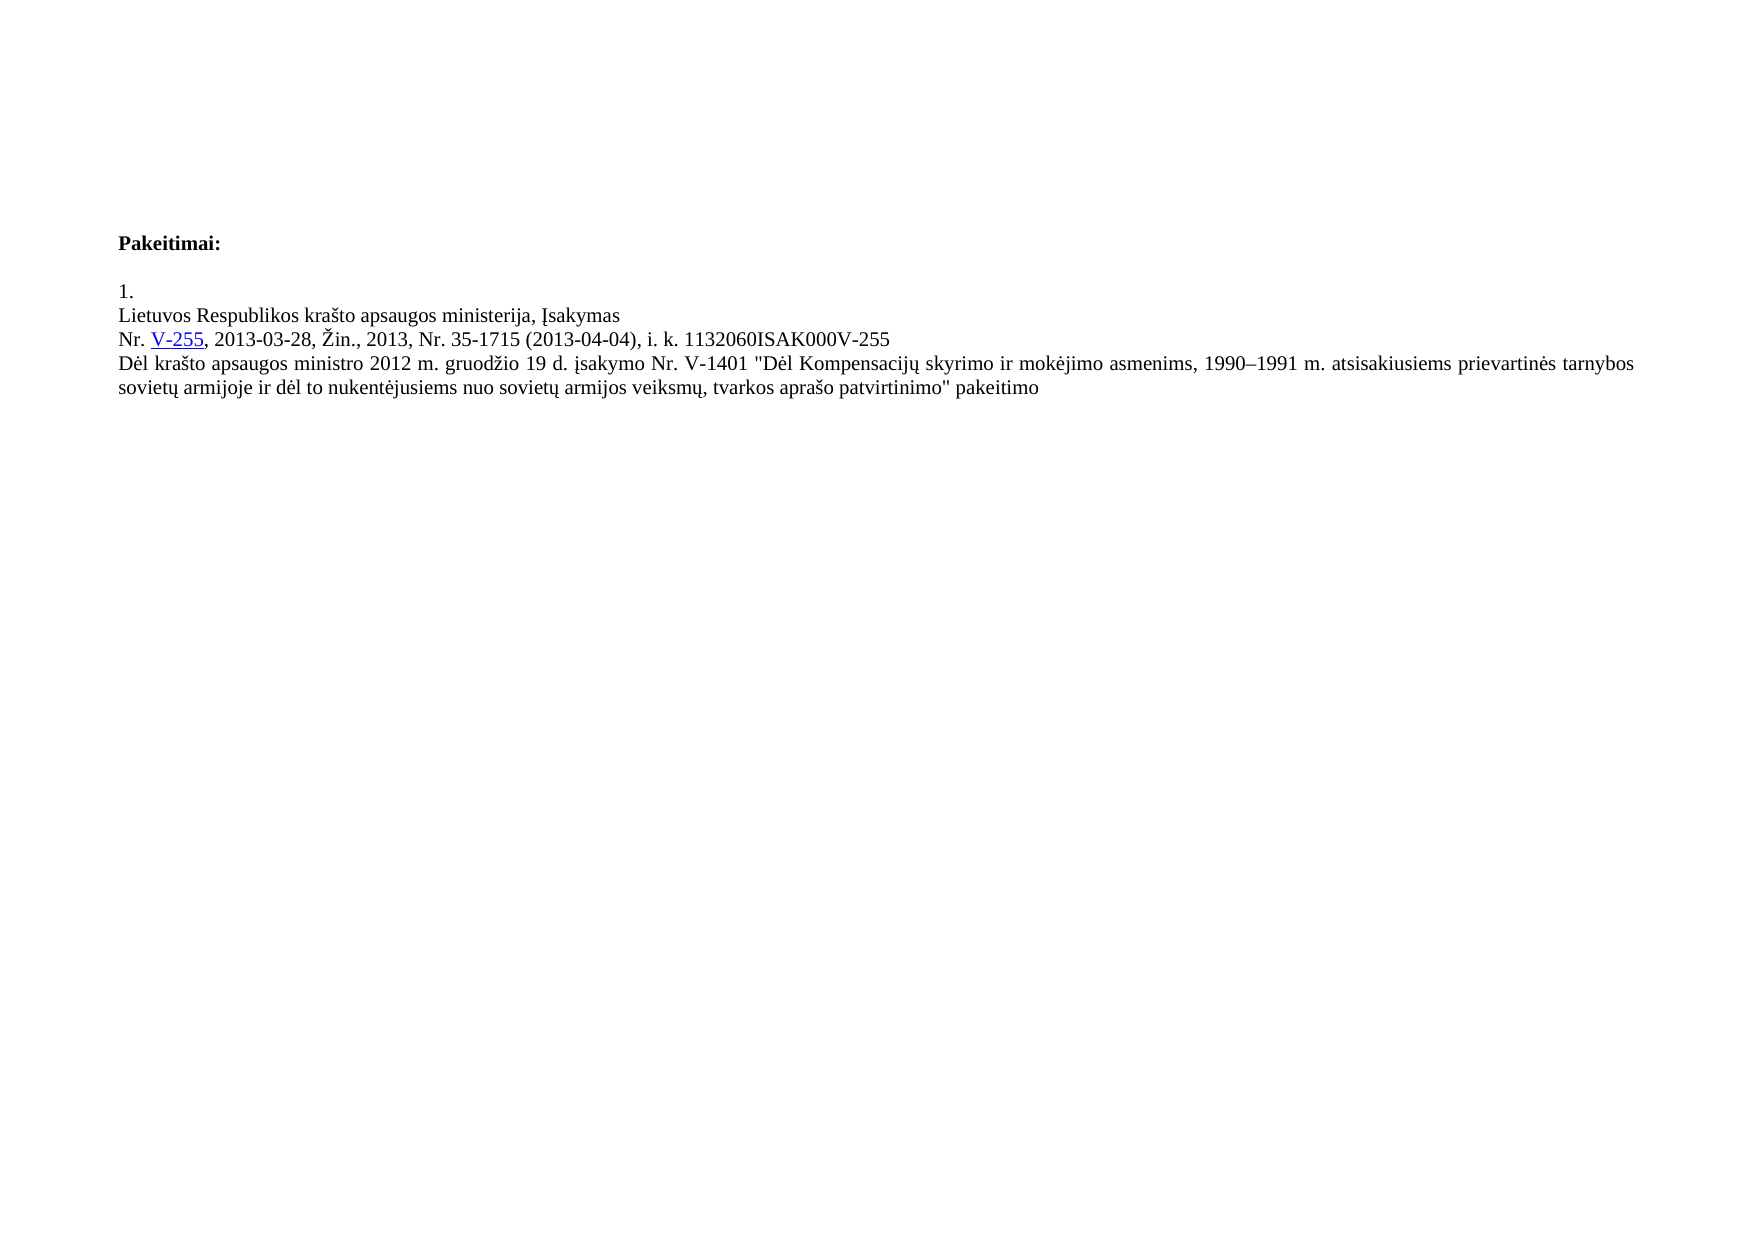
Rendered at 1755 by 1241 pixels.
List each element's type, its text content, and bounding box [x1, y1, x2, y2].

text Nr. V-255, 2013-03-28, Žin., 2013, Nr. 35-1715 (2013-04-04), i. k. 1132060ISAK000V-255 [118, 327, 1636, 351]
text Dėl krašto apsaugos ministro 2012 m. gruodžio 19 d. įsakymo Nr. V-1401 "Dėl Kompensacijų skyrimo ir mokėjimo asmenims, 1990–1991 m. atsisakiusiems prievartinės tarnybos sovietų armijoje ir dėl to nukentėjusiems nuo sovietų armijos veiksmų, tvarkos aprašo patvirtinimo" pakeitimo [118, 351, 1636, 399]
text Pakeitimai: [118, 231, 1636, 255]
text 1. [118, 279, 1636, 303]
text Lietuvos Respublikos krašto apsaugos ministerija, Įsakymas [118, 303, 1636, 327]
